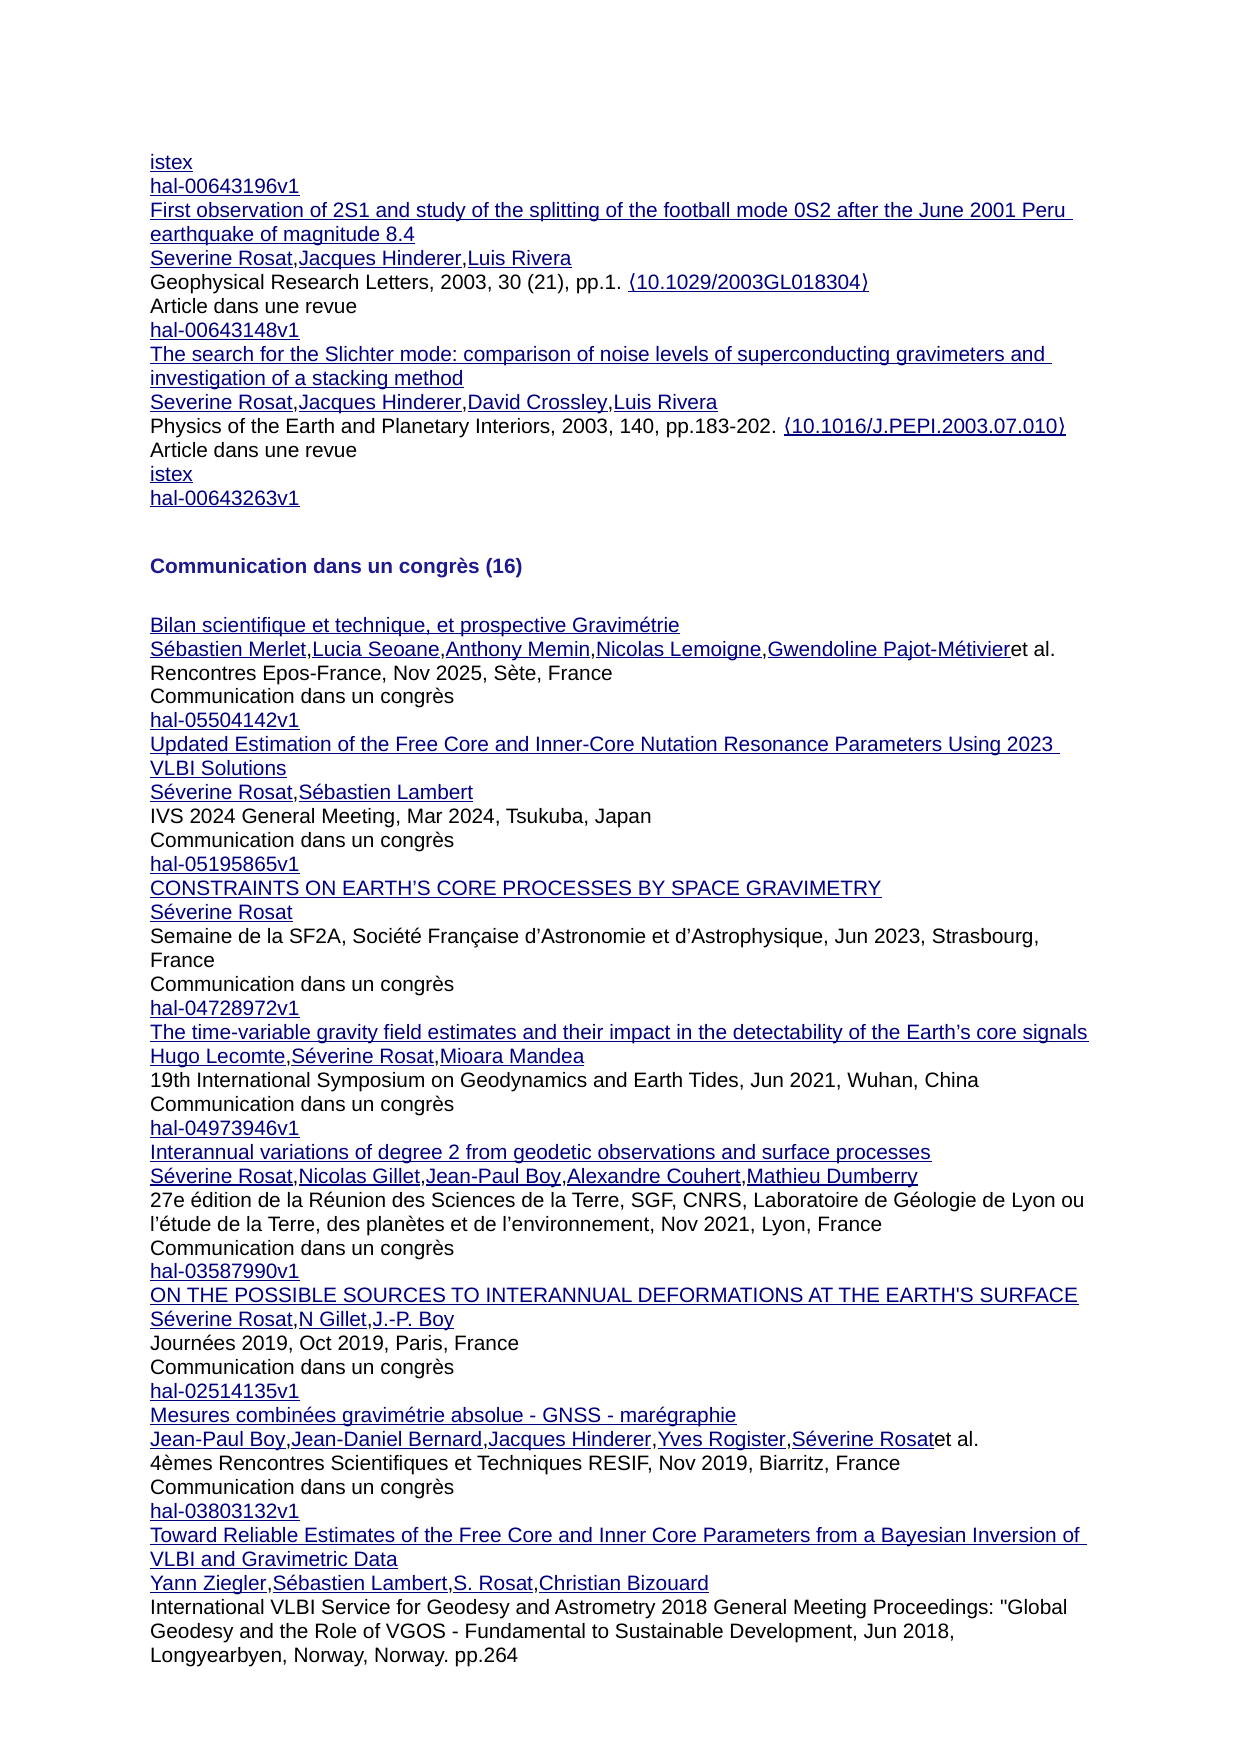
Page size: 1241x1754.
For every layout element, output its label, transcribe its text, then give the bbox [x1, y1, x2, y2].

table_cell First observation of 2S1 and study of the splitting of the football mode 0S2 after the June 2001 Peru earthquake of magnitude 8.4 Severine Rosat,Jacques Hinderer,Luis Rivera Geophysical Research Letters, 2003, 30 (21), pp.1. ⟨10.1029/2003GL018304⟩ Article dans une revue hal-00643148v1 [150, 198, 1090, 342]
subtitle Communication dans un congrès (16) [150, 554, 1090, 578]
table_cell ON THE POSSIBLE SOURCES TO INTERANNUAL DEFORMATIONS AT THE EARTH'S SURFACE Séverine Rosat,N Gillet,J.-P. Boy Journées 2019, Oct 2019, Paris, France Communication dans un congrès hal-02514135v1 [150, 1283, 1090, 1403]
table_cell Updated Estimation of the Free Core and Inner-Core Nutation Resonance Parameters Using 2023 VLBI Solutions Séverine Rosat,Sébastien Lambert IVS 2024 General Meeting, Mar 2024, Tsukuba, Japan Communication dans un congrès hal-05195865v1 [150, 732, 1090, 876]
table_cell istex hal-00643196v1 [150, 150, 1090, 198]
table_header Bilan scientifique et technique, et prospective Gravimétrie Sébastien Merlet,Lucia Seoane,Anthony Memin,Nicolas Lemoigne,Gwendoline Pajot-Métivieret al. Rencontres Epos-France, Nov 2025, Sète, France Communication dans un congrès hal-05504142v1 [150, 613, 1090, 732]
table_cell Mesures combinées gravimétrie absolue - GNSS - marégraphie Jean-Paul Boy,Jean-Daniel Bernard,Jacques Hinderer,Yves Rogister,Séverine Rosatet al. 4èmes Rencontres Scientifiques et Techniques RESIF, Nov 2019, Biarritz, France Communication dans un congrès hal-03803132v1 [150, 1403, 1090, 1523]
table_cell CONSTRAINTS ON EARTH’S CORE PROCESSES BY SPACE GRAVIMETRY Séverine Rosat Semaine de la SF2A, Société Française d’Astronomie et d’Astrophysique, Jun 2023, Strasbourg, France Communication dans un congrès hal-04728972v1 [150, 876, 1090, 1020]
table_cell The search for the Slichter mode: comparison of noise levels of superconducting gravimeters and investigation of a stacking method Severine Rosat,Jacques Hinderer,David Crossley,Luis Rivera Physics of the Earth and Planetary Interiors, 2003, 140, pp.183-202. ⟨10.1016/J.PEPI.2003.07.010⟩ Article dans une revue istex hal-00643263v1 [150, 342, 1090, 509]
table_cell The time-variable gravity field estimates and their impact in the detectability of the Earth’s core signals Hugo Lecomte,Séverine Rosat,Mioara Mandea 19th International Symposium on Geodynamics and Earth Tides, Jun 2021, Wuhan, China Communication dans un congrès hal-04973946v1 [150, 1020, 1090, 1139]
table_cell Toward Reliable Estimates of the Free Core and Inner Core Parameters from a Bayesian Inversion of VLBI and Gravimetric Data Yann Ziegler,Sébastien Lambert,S. Rosat,Christian Bizouard International VLBI Service for Geodesy and Astrometry 2018 General Meeting Proceedings: "Global Geodesy and the Role of VGOS - Fundamental to Sustainable Development, Jun 2018, Longyearbyen, Norway, Norway. pp.264 [150, 1523, 1090, 1667]
table_cell Interannual variations of degree 2 from geodetic observations and surface processes Séverine Rosat,Nicolas Gillet,Jean-Paul Boy,Alexandre Couhert,Mathieu Dumberry 27e édition de la Réunion des Sciences de la Terre, SGF, CNRS, Laboratoire de Géologie de Lyon ou l’étude de la Terre, des planètes et de l’environnement, Nov 2021, Lyon, France Communication dans un congrès hal-03587990v1 [150, 1140, 1090, 1283]
